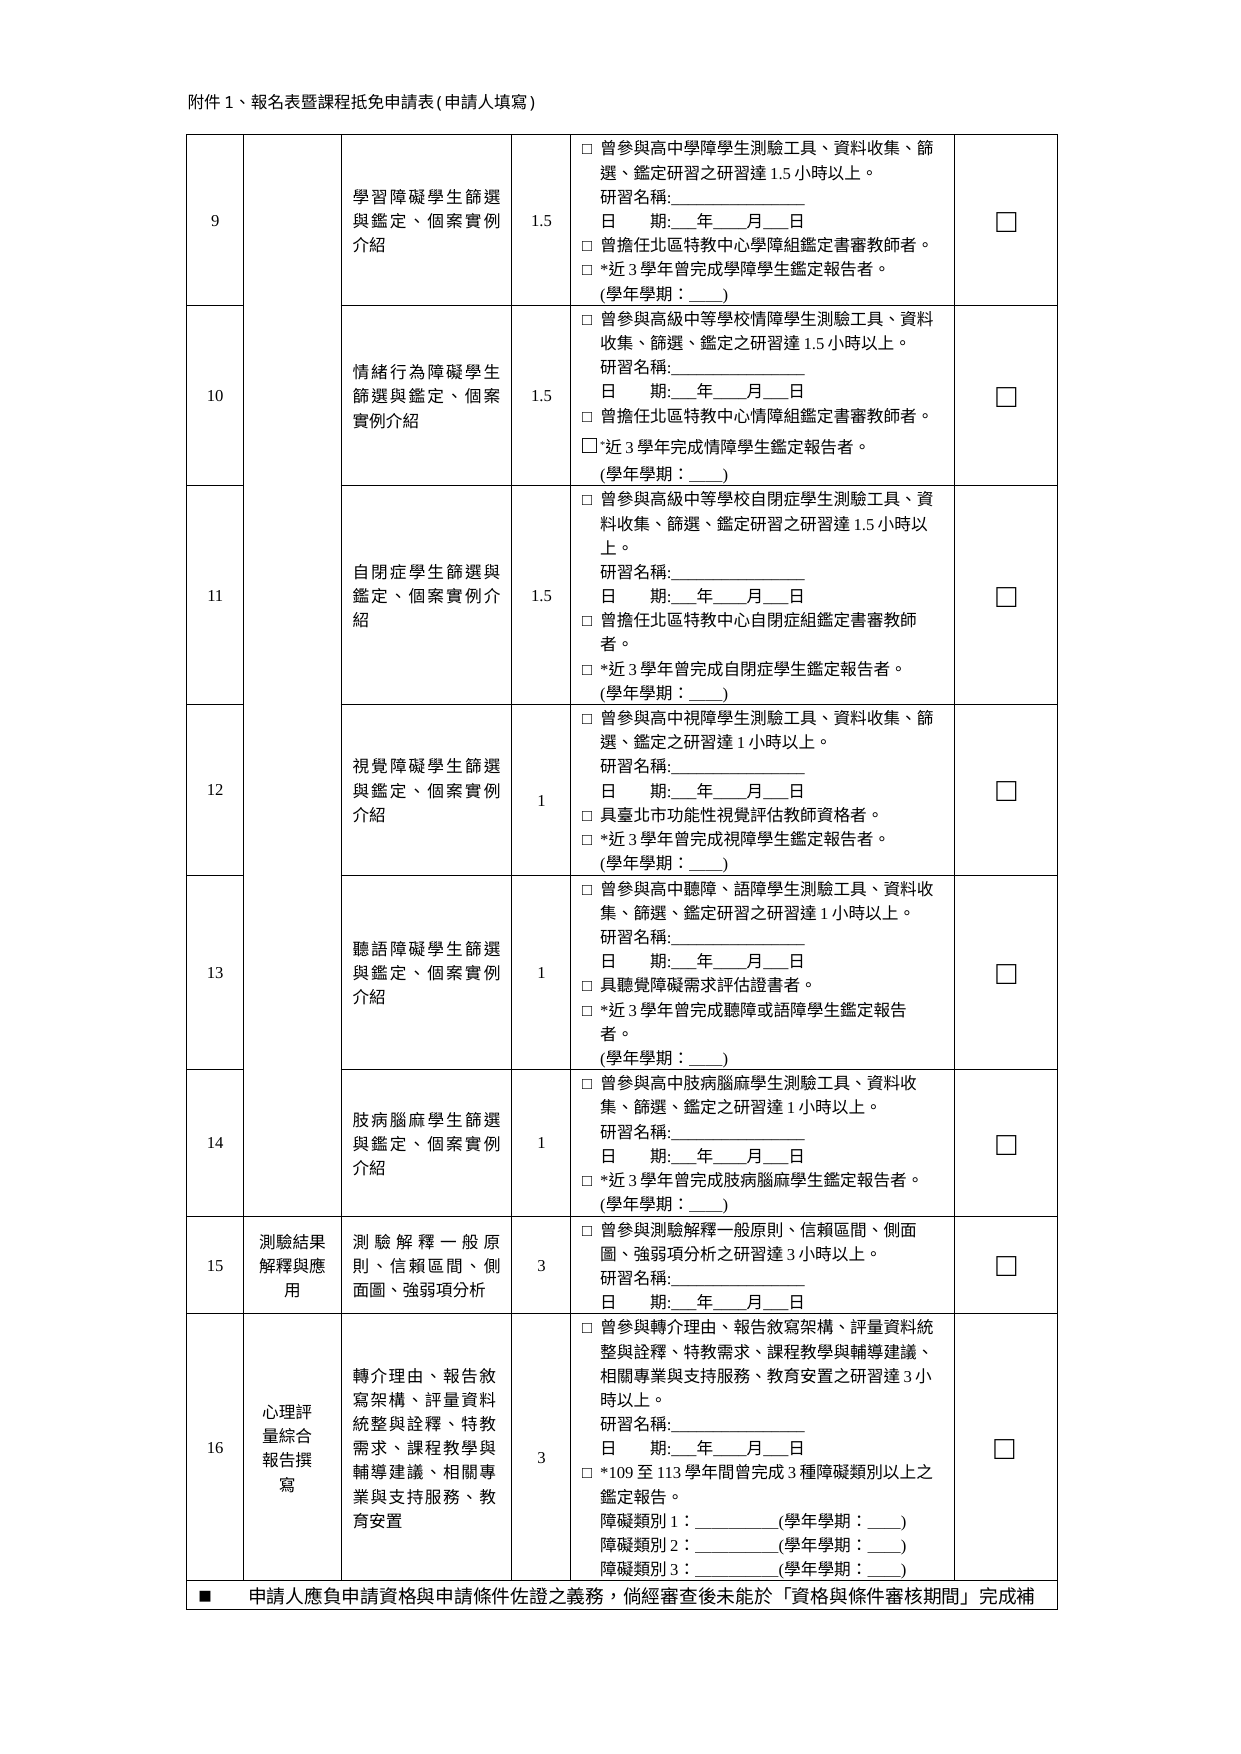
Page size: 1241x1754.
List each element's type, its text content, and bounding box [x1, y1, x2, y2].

table_cell 3 [512, 1217, 570, 1313]
table_cell 測驗結果解釋與應用 [244, 1217, 341, 1313]
table_cell 曾參與高中視障學生測驗工具、資料收集、篩選、鑑定之研習達1小時以上。 研習名稱:________________ 日 期:___年____月___日 具臺北市功能性視覺評估教師資格者。 *近3學年曾完成視障學生鑑定報告者。 (學年學期：＿＿) [571, 705, 954, 874]
table_cell 10 [187, 306, 243, 485]
table_cell 自閉症學生篩選與鑑定、個案實例介紹 [342, 486, 511, 704]
table_cell □ [955, 876, 1057, 1069]
table_cell 12 [187, 705, 243, 874]
table_cell 14 [187, 1070, 243, 1216]
table_cell 11 [187, 486, 243, 704]
table_cell 曾參與高中肢病腦麻學生測驗工具、資料收集、篩選、鑑定之研習達1小時以上。 研習名稱:________________ 日 期:___年____月___日 *近3學年曾完成肢病腦麻學生鑑定報告者。 (學年學期：＿＿) [571, 1070, 954, 1216]
table_cell 曾參與高中學障學生測驗工具、資料收集、篩選、鑑定研習之研習達1.5小時以上。 研習名稱:________________ 日 期:___年____月___日 曾擔任北區特教中心學障組鑑定書審教師者。 *近3學年曾完成學障學生鑑定報告者。 (學年學期：＿＿) [571, 135, 954, 305]
table_cell □ [955, 306, 1057, 485]
table_cell 1 [512, 1070, 570, 1216]
table_cell □ [955, 1314, 1057, 1580]
table_cell 學習障礙學生篩選與鑑定、個案實例介紹 [342, 135, 511, 305]
table_cell 心理評量綜合報告撰寫 [244, 1314, 341, 1580]
table_cell 1 [512, 705, 570, 874]
table_cell 3 [512, 1314, 570, 1580]
table_cell 1 [512, 876, 570, 1069]
table_cell 聽語障礙學生篩選與鑑定、個案實例介紹 [342, 876, 511, 1069]
table_cell 1.5 [512, 306, 570, 485]
table_cell 曾參與高中聽障、語障學生測驗工具、資料收集、篩選、鑑定研習之研習達1小時以上。 研習名稱:________________ 日 期:___年____月___日 具聽覺障礙需求評估證書者。 *近3學年曾完成聽障或語障學生鑑定報告者。 (學年學期：＿＿) [571, 876, 954, 1069]
table_cell 1.5 [512, 135, 570, 305]
table_cell 曾參與轉介理由、報告敘寫架構、評量資料統整與詮釋、特教需求、課程教學與輔導建議、相關專業與支持服務、教育安置之研習達3小時以上。 研習名稱:________________ 日 期:___年____月___日 *109至113學年間曾完成3種障礙類別以上之鑑定報告。 障礙類別1：＿＿＿＿＿(學年學期：＿＿) 障礙類別2：＿＿＿＿＿(學年學期：＿＿) 障礙類別3：＿＿＿＿＿(學年學期：＿＿) [571, 1314, 954, 1580]
table_cell □ [955, 486, 1057, 704]
table_cell □ [955, 1217, 1057, 1313]
table_cell 肢病腦麻學生篩選與鑑定、個案實例介紹 [342, 1070, 511, 1216]
table_cell 1.5 [512, 486, 570, 704]
table_cell 情緒行為障礙學生篩選與鑑定、個案實例介紹 [342, 306, 511, 485]
table_cell 9 [187, 135, 243, 305]
table_cell 申請人應負申請資格與申請條件佐證之義務，倘經審查後未能於「資格與條件審核期間」完成補件，將不予受理補訓認證。 申請抵免課程之項目，應檢附佐證資料，包含：研習時數證明、研習課程內容、測驗工具證書或其他可證之資料，或於＊號處詳實登載所需驗證之資訊，倘未檢附資料，或資料不明難以辨識，不予採認抵免。 未於113學年度完成補訓認證取得證書者，應自114學年度起參與鑑定評估人員新制培訓課程。 [187, 1581, 1057, 1609]
table_cell [244, 135, 341, 1216]
table_cell □ [955, 1070, 1057, 1216]
table_cell 曾參與高級中等學校情障學生測驗工具、資料收集、篩選、鑑定之研習達1.5小時以上。 研習名稱:________________ 日 期:___年____月___日 曾擔任北區特教中心情障組鑑定書審教師者。 *近3學年完成情障學生鑑定報告者。 (學年學期：＿＿) [571, 306, 954, 485]
table_cell □ [955, 705, 1057, 874]
table_cell 16 [187, 1314, 243, 1580]
table_cell 視覺障礙學生篩選與鑑定、個案實例介紹 [342, 705, 511, 874]
table_cell 15 [187, 1217, 243, 1313]
table_cell 曾參與高級中等學校自閉症學生測驗工具、資料收集、篩選、鑑定研習之研習達1.5小時以上。 研習名稱:________________ 日 期:___年____月___日 曾擔任北區特教中心自閉症組鑑定書審教師者。 *近3學年曾完成自閉症學生鑑定報告者。 (學年學期：＿＿) [571, 486, 954, 704]
table_cell 轉介理由、報告敘寫架構、評量資料統整與詮釋、特教需求、課程教學與輔導建議、相關專業與支持服務、教育安置 [342, 1314, 511, 1580]
table_cell □ [955, 135, 1057, 305]
table_cell 測驗解釋一般原則、信賴區間、側面圖、強弱項分析 [342, 1217, 511, 1313]
table_cell 曾參與測驗解釋一般原則、信賴區間、側面圖、強弱項分析之研習達3小時以上。 研習名稱:________________ 日 期:___年____月___日 [571, 1217, 954, 1313]
table_cell 13 [187, 876, 243, 1069]
